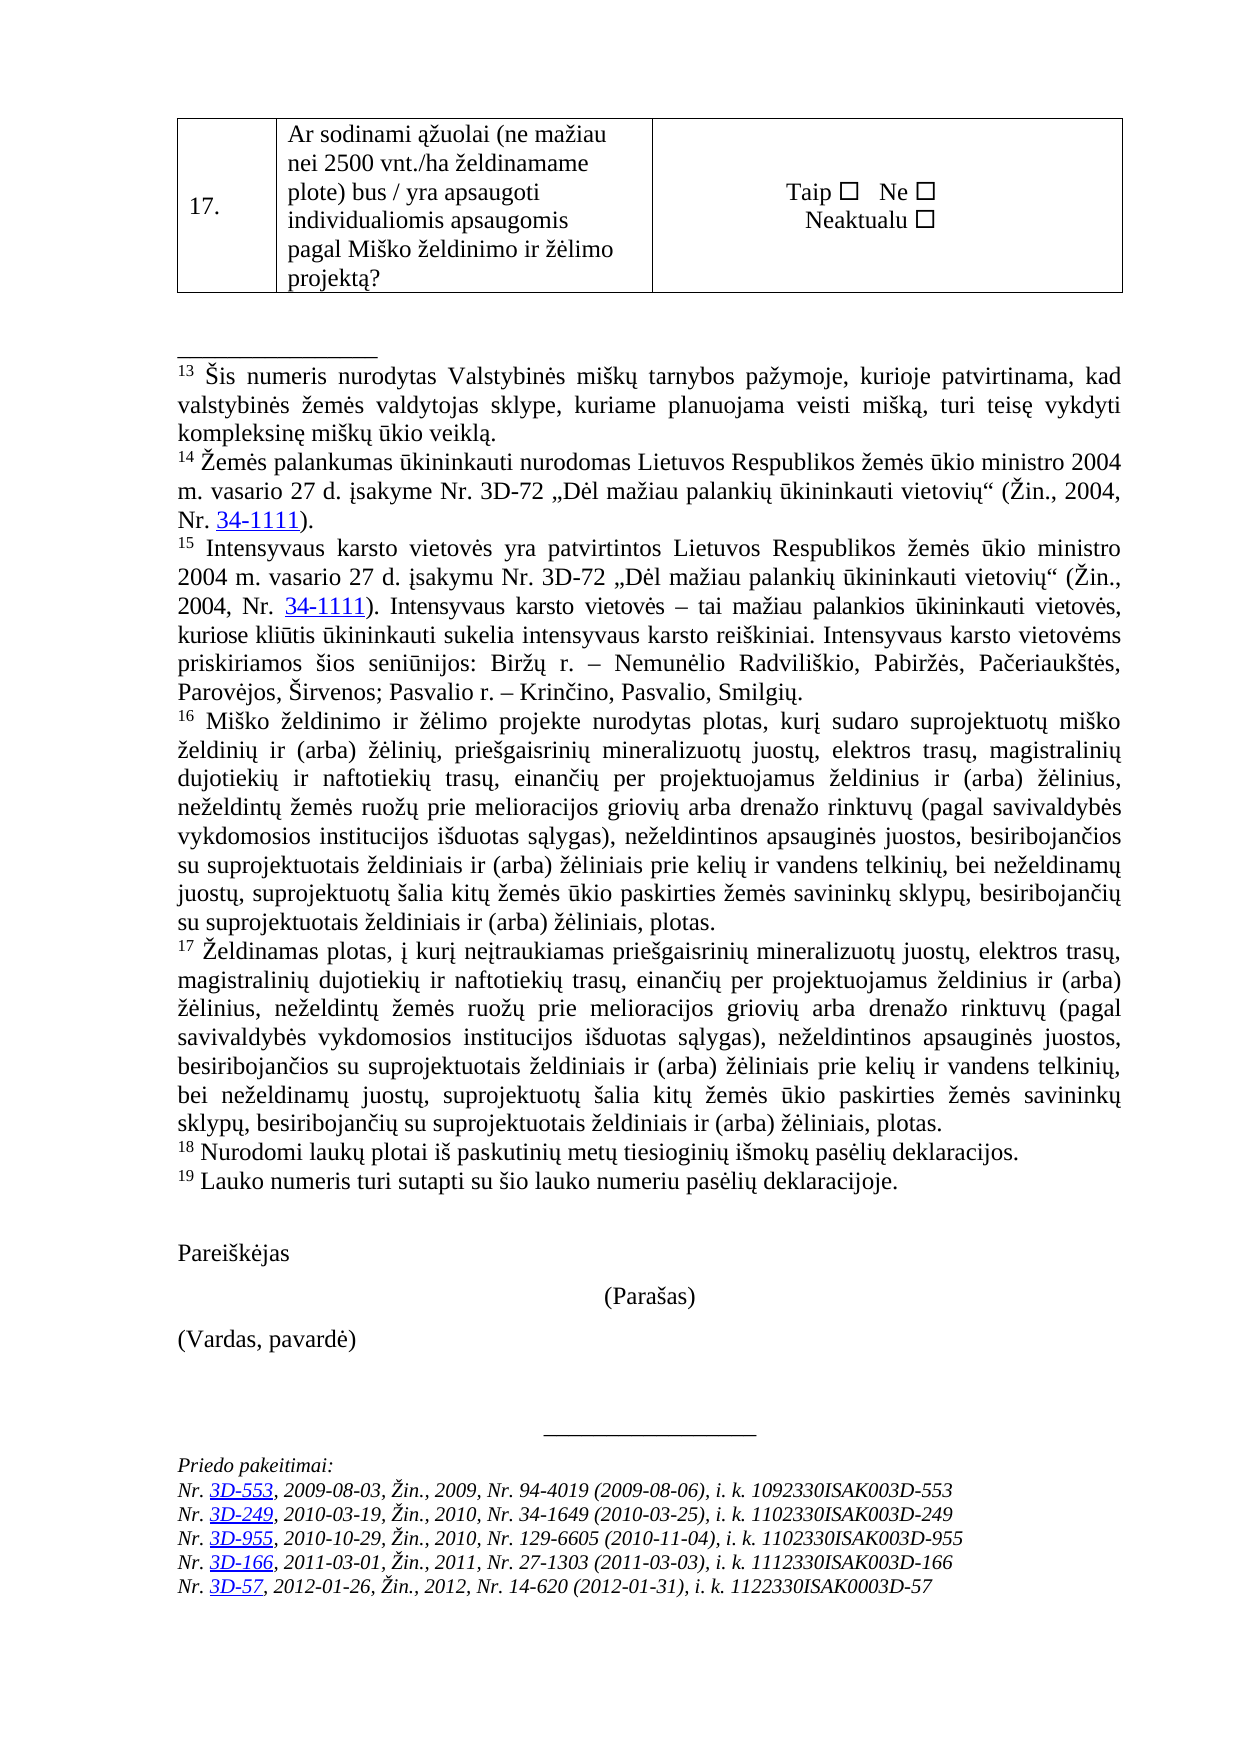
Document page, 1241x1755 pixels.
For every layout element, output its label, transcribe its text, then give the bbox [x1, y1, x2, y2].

table_cell [626, 119, 652, 292]
table_cell Taip [] Ne [] Neaktualu [] [653, 119, 1088, 292]
text ________________ [177, 332, 1122, 361]
text 17 Želdinamas plotas, į kurį neįtraukiamas priešgaisrinių mineralizuotų juostų, elektros trasų, magistralinių dujotiekių ir naftotiekių trasų, einančių per projektuojamus želdinius ir (arba) žėlinius, neželdintų žemės ruožų prie melioracijos griovių arba drenažo rinktuvų (pagal savivaldybės vykdomosios institucijos išduotas sąlygas), neželdintinos apsauginės juostos, besiribojančios su suprojektuotais želdiniais ir (arba) žėliniais prie kelių ir vandens telkinių, bei neželdinamų juostų, suprojektuotų šalia kitų žemės ūkio paskirties žemės savininkų sklypų, besiribojančių su suprojektuotais želdiniais ir (arba) žėliniais, plotas. [177, 936, 1122, 1137]
text 13 Šis numeris nurodytas Valstybinės miškų tarnybos pažymoje, kurioje patvirtinama, kad valstybinės žemės valdytojas sklype, kuriame planuojama veisti mišką, turi teisę vykdyti kompleksinę miškų ūkio veiklą. [177, 361, 1122, 447]
text 16 Miško želdinimo ir žėlimo projekte nurodytas plotas, kurį sudaro suprojektuotų miško želdinių ir (arba) žėlinių, priešgaisrinių mineralizuotų juostų, elektros trasų, magistralinių dujotiekių ir naftotiekių trasų, einančių per projektuojamus želdinius ir (arba) žėlinius, neželdintų žemės ruožų prie melioracijos griovių arba drenažo rinktuvų (pagal savivaldybės vykdomosios institucijos išduotas sąlygas), neželdintinos apsauginės juostos, besiribojančios su suprojektuotais želdiniais ir (arba) žėliniais prie kelių ir vandens telkinių, bei neželdinamų juostų, suprojektuotų šalia kitų žemės ūkio paskirties žemės savininkų sklypų, besiribojančių su suprojektuotais želdiniais ir (arba) žėliniais, plotas. [177, 706, 1122, 936]
text _________________ [177, 1410, 1122, 1439]
text Nr. 3D-57, 2012-01-26, Žin., 2012, Nr. 14-620 (2012-01-31), i. k. 1122330ISAK0003D-57 [177, 1574, 1122, 1598]
text Nr. 3D-955, 2010-10-29, Žin., 2010, Nr. 129-6605 (2010-11-04), i. k. 1102330ISAK003D-955 [177, 1526, 1122, 1550]
text Nr. 3D-249, 2010-03-19, Žin., 2010, Nr. 34-1649 (2010-03-25), i. k. 1102330ISAK003D-249 [177, 1502, 1122, 1526]
text Priedo pakeitimai: [177, 1453, 1122, 1477]
text 18 Nurodomi laukų plotai iš paskutinių metų tiesioginių išmokų pasėlių deklaracijos. [177, 1137, 1122, 1166]
table_cell [1089, 119, 1122, 292]
text 19 Lauko numeris turi sutapti su šio lauko numeriu pasėlių deklaracijoje. [177, 1166, 1122, 1195]
table_cell Ar sodinami ąžuolai (ne mažiau nei 2500 vnt./ha želdinamame plote) bus / yra apsaugoti individualiomis apsaugomis pagal Miško želdinimo ir žėlimo projektą? [277, 119, 626, 292]
text Nr. 3D-553, 2009-08-03, Žin., 2009, Nr. 94-4019 (2009-08-06), i. k. 1092330ISAK003D-553 [177, 1477, 1122, 1502]
text (parašas) [177, 1281, 1122, 1310]
table_cell 17. [178, 119, 276, 292]
text 15 Intensyvaus karsto vietovės yra patvirtintos Lietuvos Respublikos žemės ūkio ministro 2004 m. vasario 27 d. įsakymu Nr. 3D-72 „Dėl mažiau palankių ūkininkauti vietovių“ (Žin., 2004, Nr. 34-1111). Intensyvaus karsto vietovės – tai mažiau palankios ūkininkauti vietovės, kuriose kliūtis ūkininkauti sukelia intensyvaus karsto reiškiniai. Intensyvaus karsto vietovėms priskiriamos šios seniūnijos: Biržų r. – Nemunėlio Radviliškio, Pabiržės, Pačeriaukštės, Parovėjos, Širvenos; Pasvalio r. – Krinčino, Pasvalio, Smilgių. [177, 533, 1122, 706]
text Nr. 3D-166, 2011-03-01, Žin., 2011, Nr. 27-1303 (2011-03-03), i. k. 1112330ISAK003D-166 [177, 1550, 1122, 1574]
text 14 Žemės palankumas ūkininkauti nurodomas Lietuvos Respublikos žemės ūkio ministro 2004 m. vasario 27 d. įsakyme Nr. 3D-72 „Dėl mažiau palankių ūkininkauti vietovių“ (Žin., 2004, Nr. 34-1111). [177, 447, 1122, 533]
text (vardas, pavardė) [177, 1324, 1122, 1353]
text Pareiškėjas [177, 1238, 1122, 1267]
